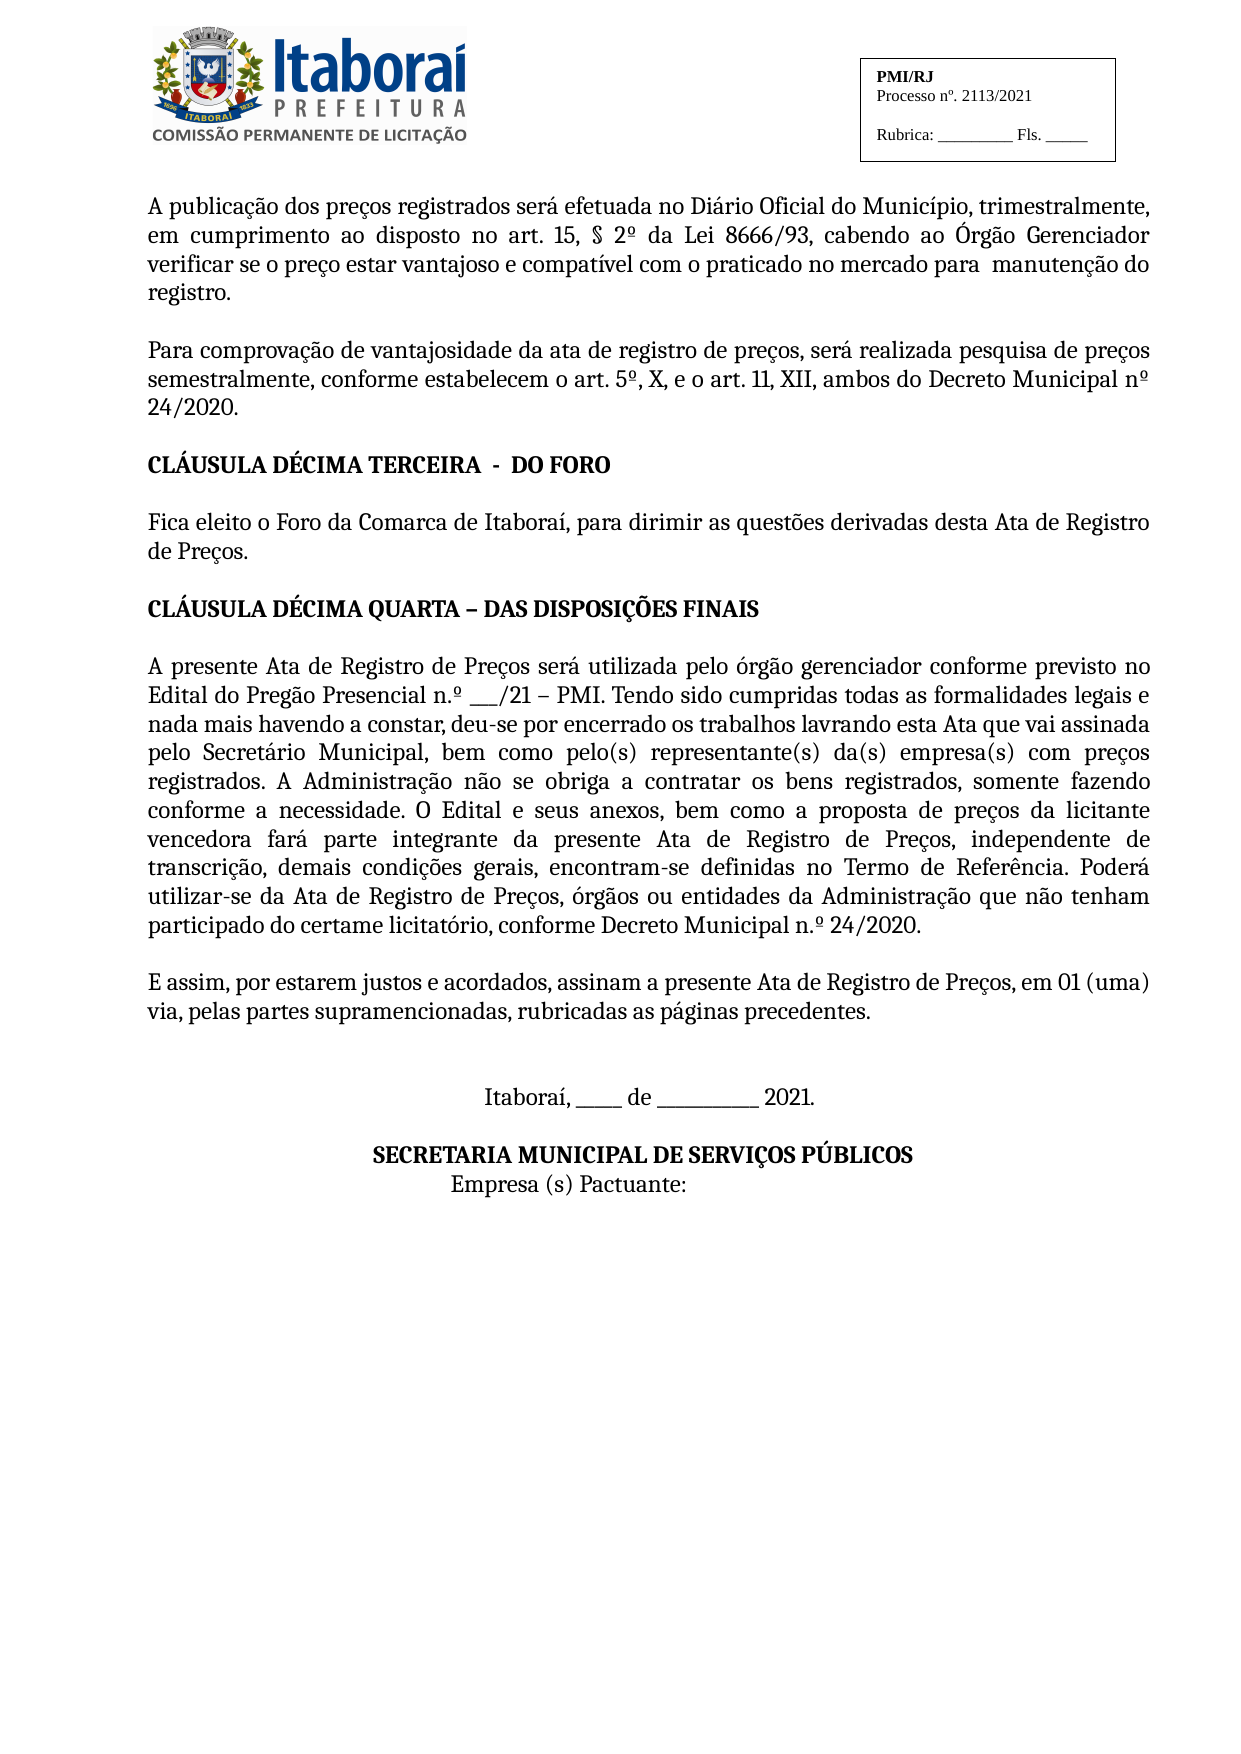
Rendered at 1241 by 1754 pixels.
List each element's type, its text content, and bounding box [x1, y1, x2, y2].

text CLÁUSULA DÉCIMA QUARTA – DAS DISPOSIÇÕES FINAIS [148, 594, 1152, 623]
text A presente Ata de Registro de Preços será utilizada pelo órgão gerenciador conforme previsto no Edital do Pregão Presencial n.º ___/21 – PMI. Tendo sido cumpridas todas as formalidades legais e nada mais havendo a constar, deu-se por encerrado os trabalhos lavrando esta Ata que vai assinada pelo Secretário Municipal, bem como pelo(s) representante(s) da(s) empresa(s) com preços registrados. A Administração não se obriga a contratar os bens registrados, somente fazendo conforme a necessidade. O Edital e seus anexos, bem como a proposta de preços da licitante vencedora fará parte integrante da presente Ata de Registro de Preços, independente de transcrição, demais condições gerais, encontram-se definidas no Termo de Referência. Poderá utilizar-se da Ata de Registro de Preços, órgãos ou entidades da Administração que não tenham participado do certame licitatório, conforme Decreto Municipal n.º 24/2020. [148, 652, 1152, 939]
text Para comprovação de vantajosidade da ata de registro de preços, será realizada pesquisa de preços semestralmente, conforme estabelecem o art. 5º, X, e o art. 11, XII, ambos do Decreto Municipal nº 24/2020. [148, 336, 1152, 422]
text A publicação dos preços registrados será efetuada no Diário Oficial do Município, trimestralmente, em cumprimento ao disposto no art. 15, § 2º da Lei 8666/93, cabendo ao Órgão Gerenciador verificar se o preço estar vantajoso e compatível com o praticado no mercado para manutenção do registro. [148, 192, 1152, 307]
text E assim, por estarem justos e acordados, assinam a presente Ata de Registro de Preços, em 01 (uma) via, pelas partes supramencionadas, rubricadas as páginas precedentes. [148, 968, 1152, 1026]
text CLÁUSULA DÉCIMA TERCEIRA - DO FORO [148, 451, 1152, 479]
text Itaboraí, _____ de ___________ 2021. [148, 1083, 1152, 1112]
text Fica eleito o Foro da Comarca de Itaboraí, para dirimir as questões derivadas desta Ata de Registro de Preços. [148, 508, 1152, 566]
text SECRETARIA MUNICIPAL DE SERVIÇOS PÚBLICOS [148, 1141, 1152, 1169]
text Empresa (s) Pactuante: [148, 1169, 1152, 1198]
